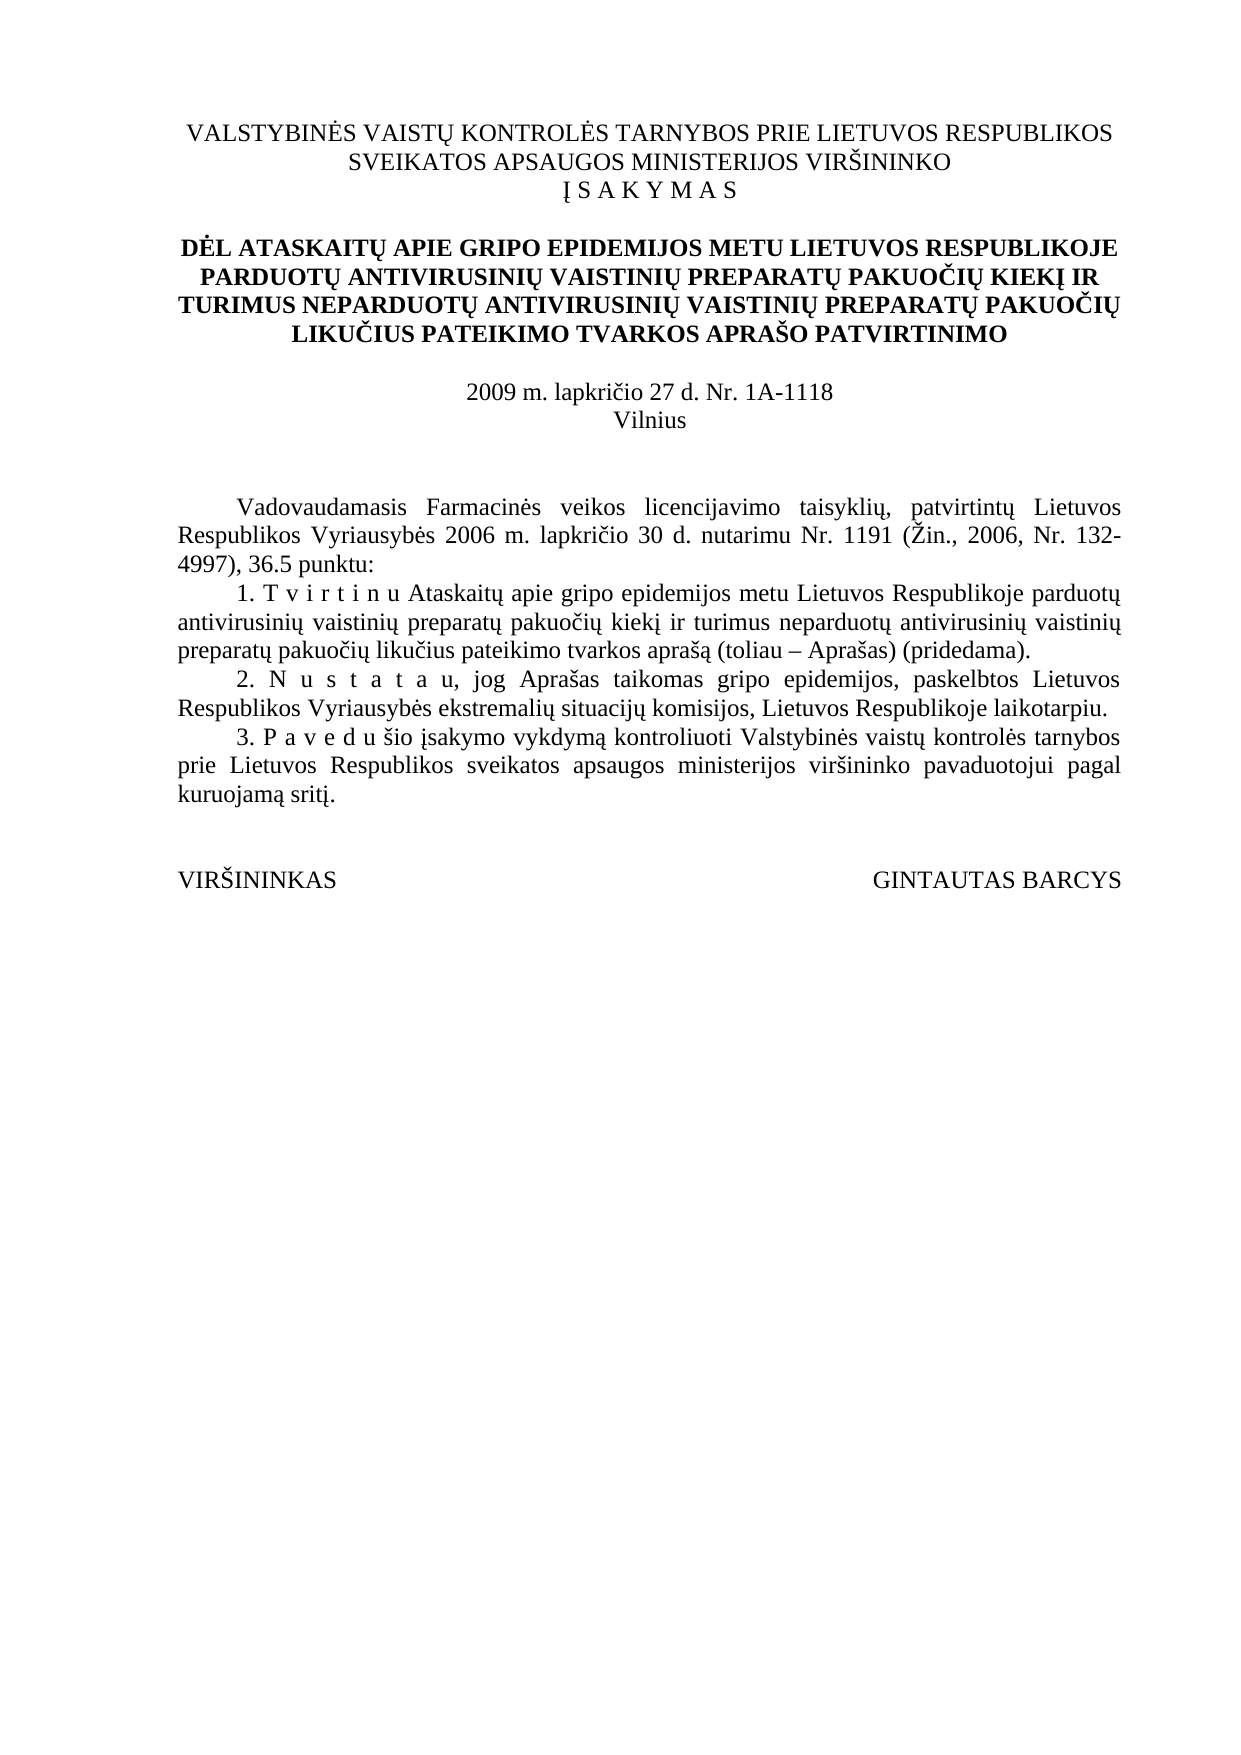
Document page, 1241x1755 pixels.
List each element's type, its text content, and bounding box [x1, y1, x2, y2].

text VALSTYBINĖS VAISTŲ KONTROLĖS TARNYBOS PRIE LIETUVOS RESPUBLIKOS SVEIKATOS APSAUGOS MINISTERIJOS VIRŠININKO [177, 118, 1122, 176]
text Į S A K Y M A S [177, 176, 1122, 204]
text 3. P a v e d u šio įsakymo vykdymą kontroliuoti Valstybinės vaistų kontrolės tarnybos prie Lietuvos Respublikos sveikatos apsaugos ministerijos viršininko pavaduotojui pagal kuruojamą sritį. [177, 722, 1122, 808]
text 2. N u s t a t a u, jog Aprašas taikomas gripo epidemijos, paskelbtos Lietuvos Respublikos Vyriausybės ekstremalių situacijų komisijos, Lietuvos Respublikoje laikotarpiu. [177, 664, 1122, 722]
text Viršininkas Gintautas Barcys [177, 866, 1122, 894]
text Vilnius [177, 406, 1122, 434]
text 2009 m. lapkričio 27 d. Nr. 1A-1118 [177, 377, 1122, 406]
text 1. T v i r t i n u Ataskaitų apie gripo epidemijos metu Lietuvos Respublikoje parduotų antivirusinių vaistinių preparatų pakuočių kiekį ir turimus neparduotų antivirusinių vaistinių preparatų pakuočių likučius pateikimo tvarkos aprašą (toliau – Aprašas) (pridedama). [177, 578, 1122, 664]
text DĖL ATASKAITŲ APIE GRIPO EPIDEMIJOS METU LIETUVOS RESPUBLIKOJE PARDUOTŲ ANTIVIRUSINIŲ VAISTINIŲ PREPARATŲ PAKUOČIŲ KIEKĮ IR TURIMUS NEPARDUOTŲ ANTIVIRUSINIŲ VAISTINIŲ PREPARATŲ PAKUOČIŲ LIKUČIUS PATEIKIMO TVARKOS APRAŠO PATVIRTINIMO [177, 233, 1122, 348]
text Vadovaudamasis Farmacinės veikos licencijavimo taisyklių, patvirtintų Lietuvos Respublikos Vyriausybės 2006 m. lapkričio 30 d. nutarimu Nr. 1191 (Žin., 2006, Nr. 132-4997), 36.5 punktu: [177, 492, 1122, 578]
